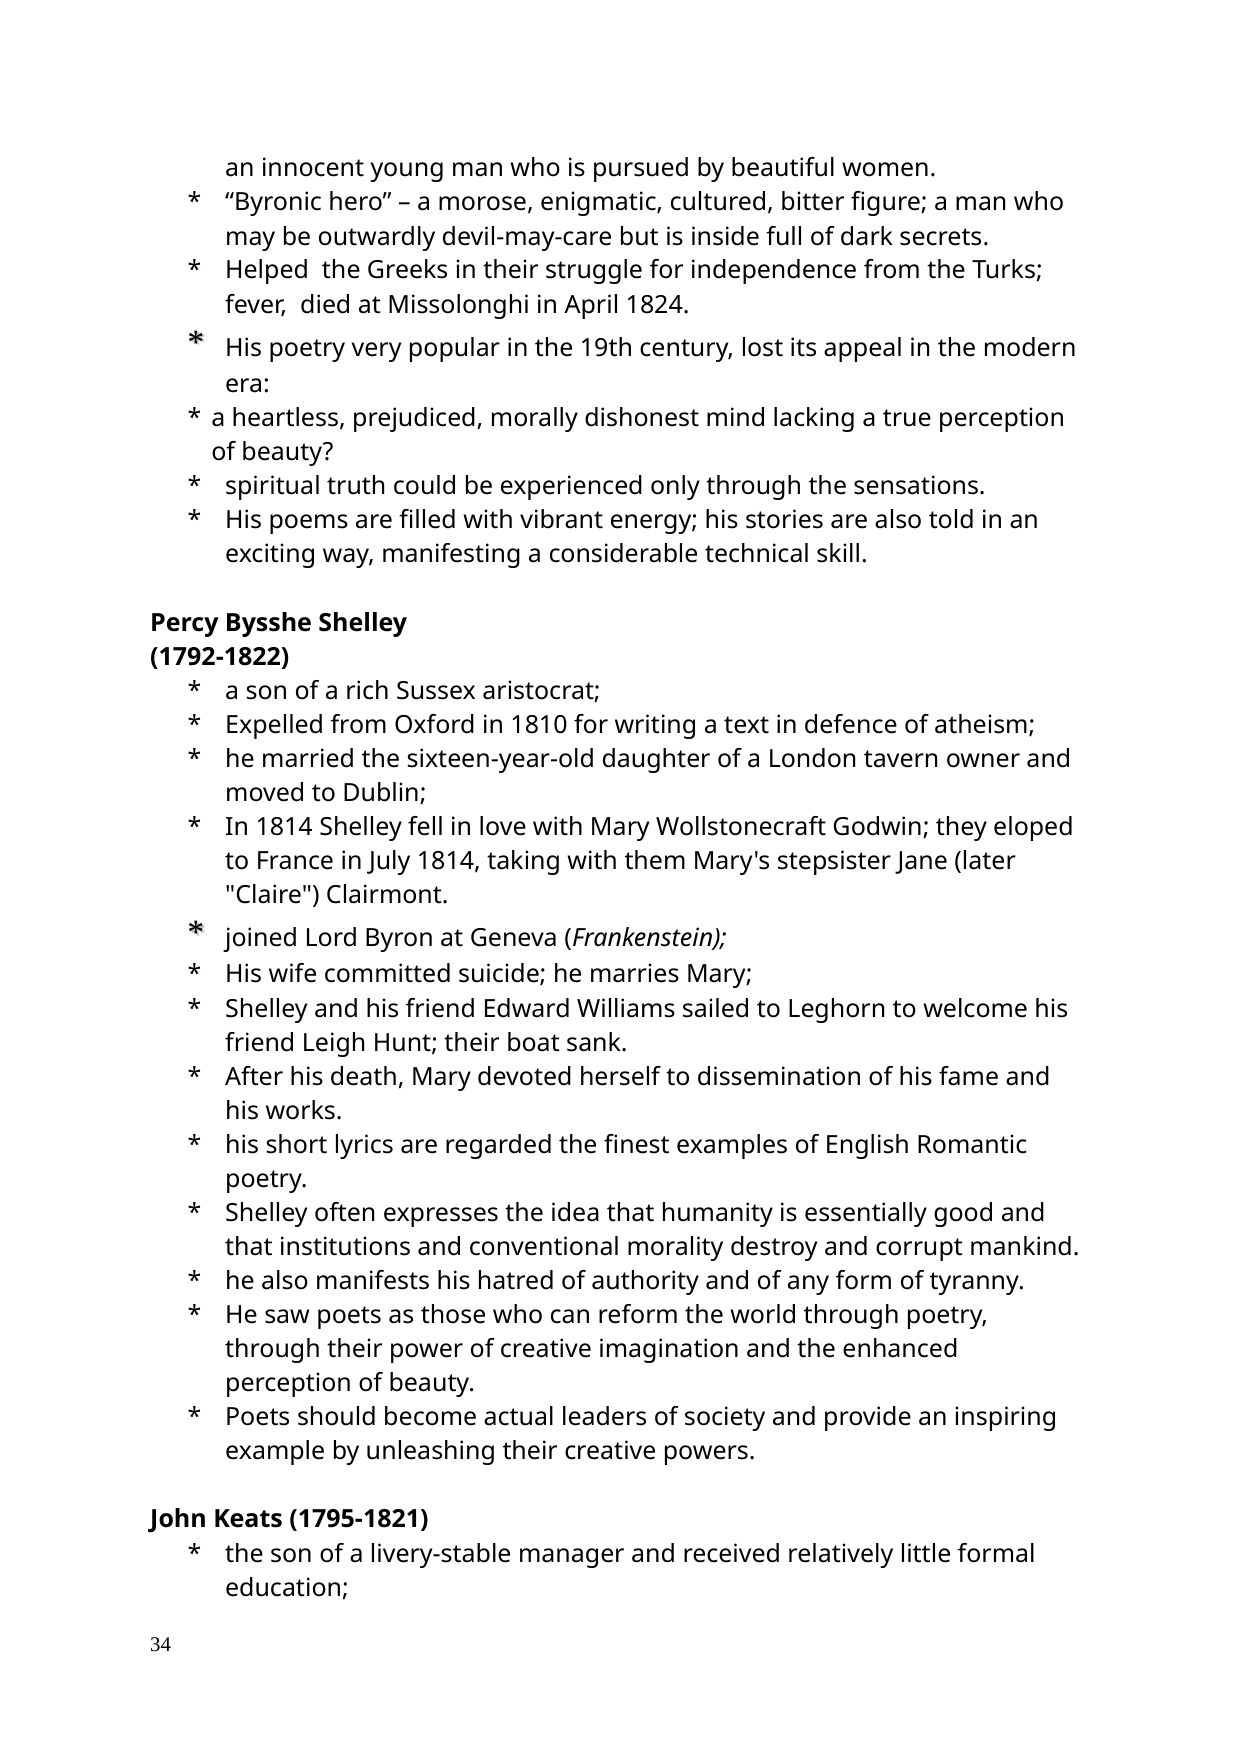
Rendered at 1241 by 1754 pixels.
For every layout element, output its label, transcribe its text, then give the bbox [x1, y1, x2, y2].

subtitle an innocent young man who is pursued by beautiful women. [187, 150, 1090, 184]
subtitle his short lyrics are regarded the finest examples of English Romantic poetry. [187, 1126, 1090, 1194]
subtitle “Byronic hero” – a morose, enigmatic, cultured, bitter figure; a man who may be outwardly devil-may-care but is inside full of dark secrets. [187, 184, 1090, 252]
subtitle In 1814 Shelley fell in love with Mary Wollstonecraft Godwin; they eloped to France in July 1814, taking with them Mary's stepsister Jane (later "Claire") Clairmont. [187, 808, 1090, 911]
subtitle After his death, Mary devoted herself to dissemination of his fame and his works. [187, 1058, 1090, 1126]
subtitle His wife committed suicide; he marries Mary; [187, 956, 1090, 990]
subtitle He saw poets as those who can reform the world through poetry, through their power of creative imagination and the enhanced perception of beauty. [187, 1297, 1090, 1399]
subtitle spiritual truth could be experienced only through the sensations. [187, 468, 1090, 502]
subtitle Expelled from Oxford in 1810 for writing a text in defence of atheism; [187, 706, 1090, 740]
subtitle His poems are filled with vibrant energy; his stories are also told in an exciting way, manifesting a considerable technical skill. [187, 502, 1090, 570]
subtitle a son of a rich Sussex aristocrat; [187, 672, 1090, 706]
subtitle he married the sixteen-year-old daughter of a London tavern owner and moved to Dublin; [187, 740, 1090, 808]
subtitle John Keats (1795-1821) [150, 1501, 1090, 1535]
subtitle a heartless, prejudiced, morally dishonest mind lacking a true perception of beauty? [187, 400, 1090, 468]
subtitle Poets should become actual leaders of society and provide an inspiring example by unleashing their creative powers. [187, 1399, 1090, 1467]
subtitle joined Lord Byron at Geneva (Frankenstein); [187, 911, 1090, 956]
subtitle the son of a livery-stable manager and received relatively little formal education; [187, 1535, 1090, 1603]
subtitle he also manifests his hatred of authority and of any form of tyranny. [187, 1263, 1090, 1297]
subtitle Shelley and his friend Edward Williams sailed to Leghorn to welcome his friend Leigh Hunt; their boat sank. [187, 990, 1090, 1058]
subtitle Percy Bysshe Shelley (1792-1822) [150, 604, 1090, 672]
subtitle Helped the Greeks in their struggle for independence from the Turks; fever, died at Missolonghi in April 1824. [187, 252, 1090, 320]
subtitle His poetry very popular in the 19th century, lost its appeal in the modern era: [187, 320, 1090, 400]
subtitle Shelley often expresses the idea that humanity is essentially good and that institutions and conventional morality destroy and corrupt mankind. [187, 1194, 1090, 1263]
